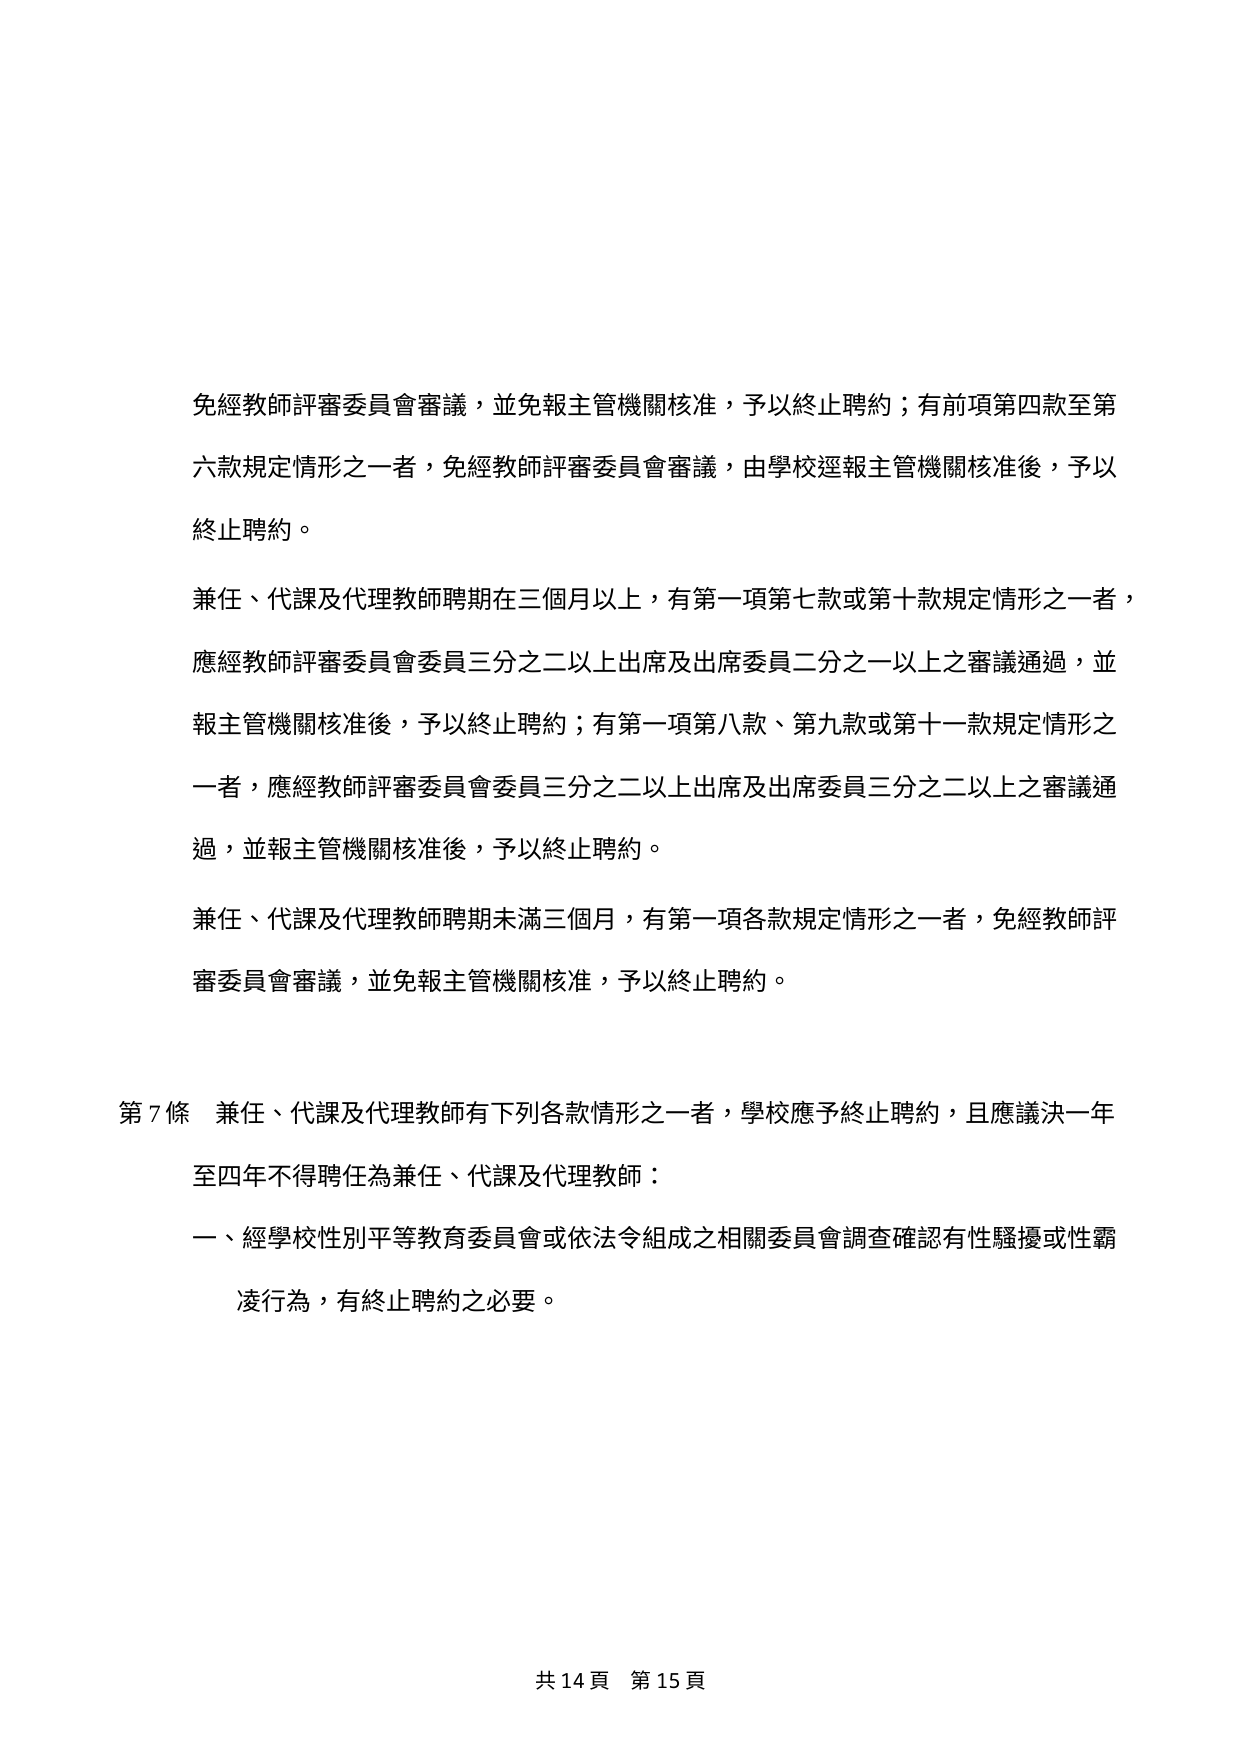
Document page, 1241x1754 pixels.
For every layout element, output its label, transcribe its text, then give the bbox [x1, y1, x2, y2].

text 一、經學校性別平等教育委員會或依法令組成之相關委員會調查確認有性騷擾或性霸凌行為，有終止聘約之必要。 [192, 1195, 1122, 1320]
text 第7條 兼任、代課及代理教師有下列各款情形之一者，學校應予終止聘約，且應議決一年至四年不得聘任為兼任、代課及代理教師： [118, 1070, 1122, 1195]
text 兼任、代課及代理教師聘期在三個月以上，有第一項第七款或第十款規定情形之一者，應經教師評審委員會委員三分之二以上出席及出席委員二分之一以上之審議通過，並報主管機關核准後，予以終止聘約；有第一項第八款、第九款或第十一款規定情形之一者，應經教師評審委員會委員三分之二以上出席及出席委員三分之二以上之審議通過，並報主管機關核准後，予以終止聘約。 [192, 556, 1122, 869]
text 免經教師評審委員會審議，並免報主管機關核准，予以終止聘約；有前項第四款至第六款規定情形之一者，免經教師評審委員會審議，由學校逕報主管機關核准後，予以終止聘約。 [192, 362, 1122, 549]
text 兼任、代課及代理教師聘期未滿三個月，有第一項各款規定情形之一者，免經教師評審委員會審議，並免報主管機關核准，予以終止聘約。 [192, 876, 1122, 1001]
